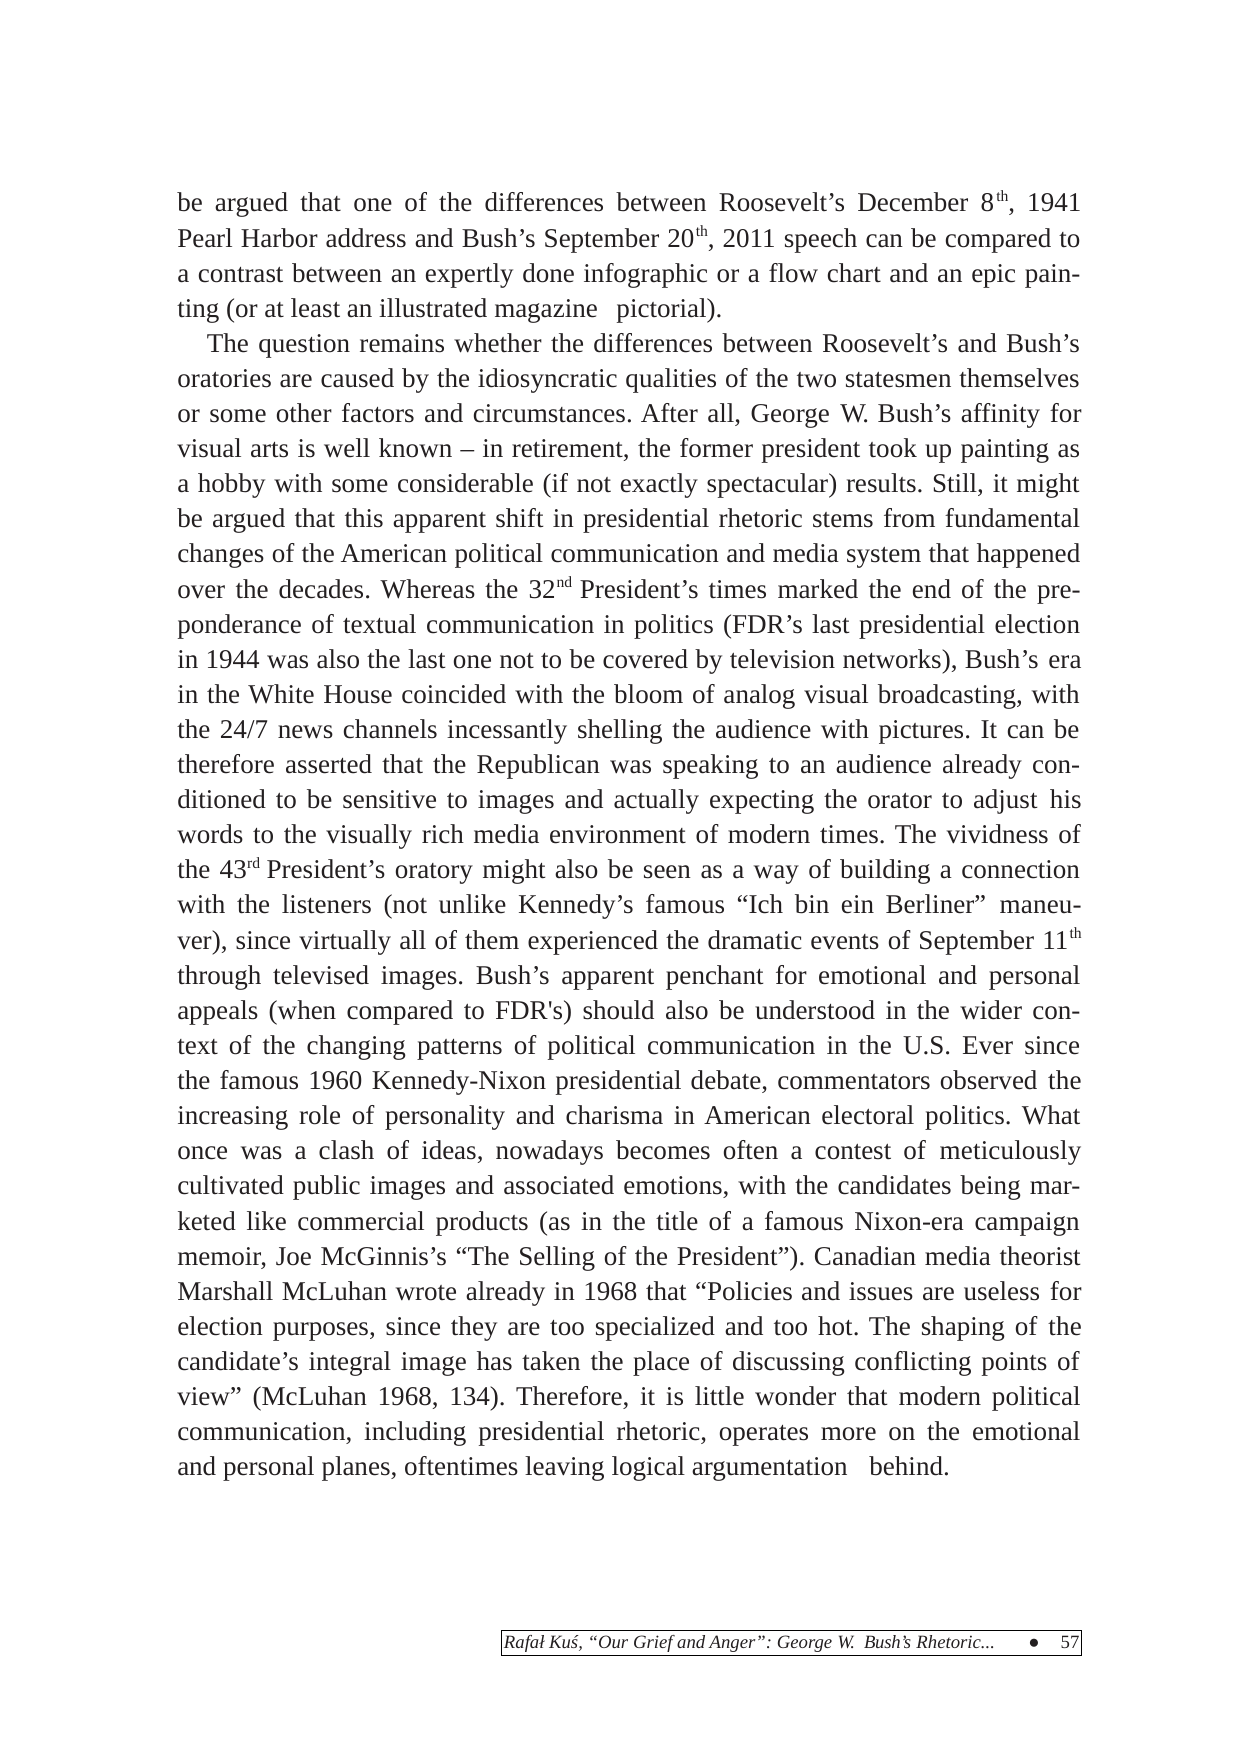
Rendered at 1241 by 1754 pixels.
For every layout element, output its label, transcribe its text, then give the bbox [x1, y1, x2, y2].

text The question remains whether the differences between Roosevelt’s and Bush’s oratories are caused by the idiosyncratic qualities of the two statesmen themselves or some other factors and circumstances. After all, George W. Bush’s affinity for visual arts is well known – in retirement, the former president took up painting as a hobby with some considerable (if not exactly spectacular) results. Still, it might be argued that this apparent shift in presidential rhetoric stems from fundamental changes of the American political communication and media system that happened over the decades. Whereas the 32nd President’s times marked the end of the pre- ponderance of textual communication in politics (FDR’s last presidential election in 1944 was also the last one not to be covered by television networks), Bush’s era in the White House coincided with the bloom of analog visual broadcasting, with the 24/7 news channels incessantly shelling the audience with pictures. It can be therefore asserted that the Republican was speaking to an audience already con- ditioned to be sensitive to images and actually expecting the orator to adjust his words to the visually rich media environment of modern times. The vividness of the 43rd President’s oratory might also be seen as a way of building a connection with the listeners (not unlike Kennedy’s famous “Ich bin ein Berliner” maneu- ver), since virtually all of them experienced the dramatic events of September 11th through televised images. Bush’s apparent penchant for emotional and personal appeals (when compared to FDR's) should also be understood in the wider con- text of the changing patterns of political communication in the U.S. Ever since the famous 1960 Kennedy-Nixon presidential debate, commentators observed the increasing role of personality and charisma in American electoral politics. What once was a clash of ideas, nowadays becomes often a contest of meticulously cultivated public images and associated emotions, with the candidates being mar- keted like commercial products (as in the title of a famous Nixon-era campaign memoir, Joe McGinnis’s “The Selling of the President”). Canadian media theorist Marshall McLuhan wrote already in 1968 that “Policies and issues are useless for election purposes, since they are too specialized and too hot. The shaping of the candidate’s integral image has taken the place of discussing conflicting points of view” (McLuhan 1968, 134). Therefore, it is little wonder that modern political communication, including presidential rhetoric, operates more on the emotional and personal planes, oftentimes leaving logical argumentation behind. [177, 327, 1081, 1481]
text be argued that one of the differences between Roosevelt’s December 8th, 1941 Pearl Harbor address and Bush’s September 20th, 2011 speech can be compared to a contrast between an expertly done infographic or a flow chart and an epic pain- ting (or at least an illustrated magazine pictorial). [177, 187, 1081, 323]
